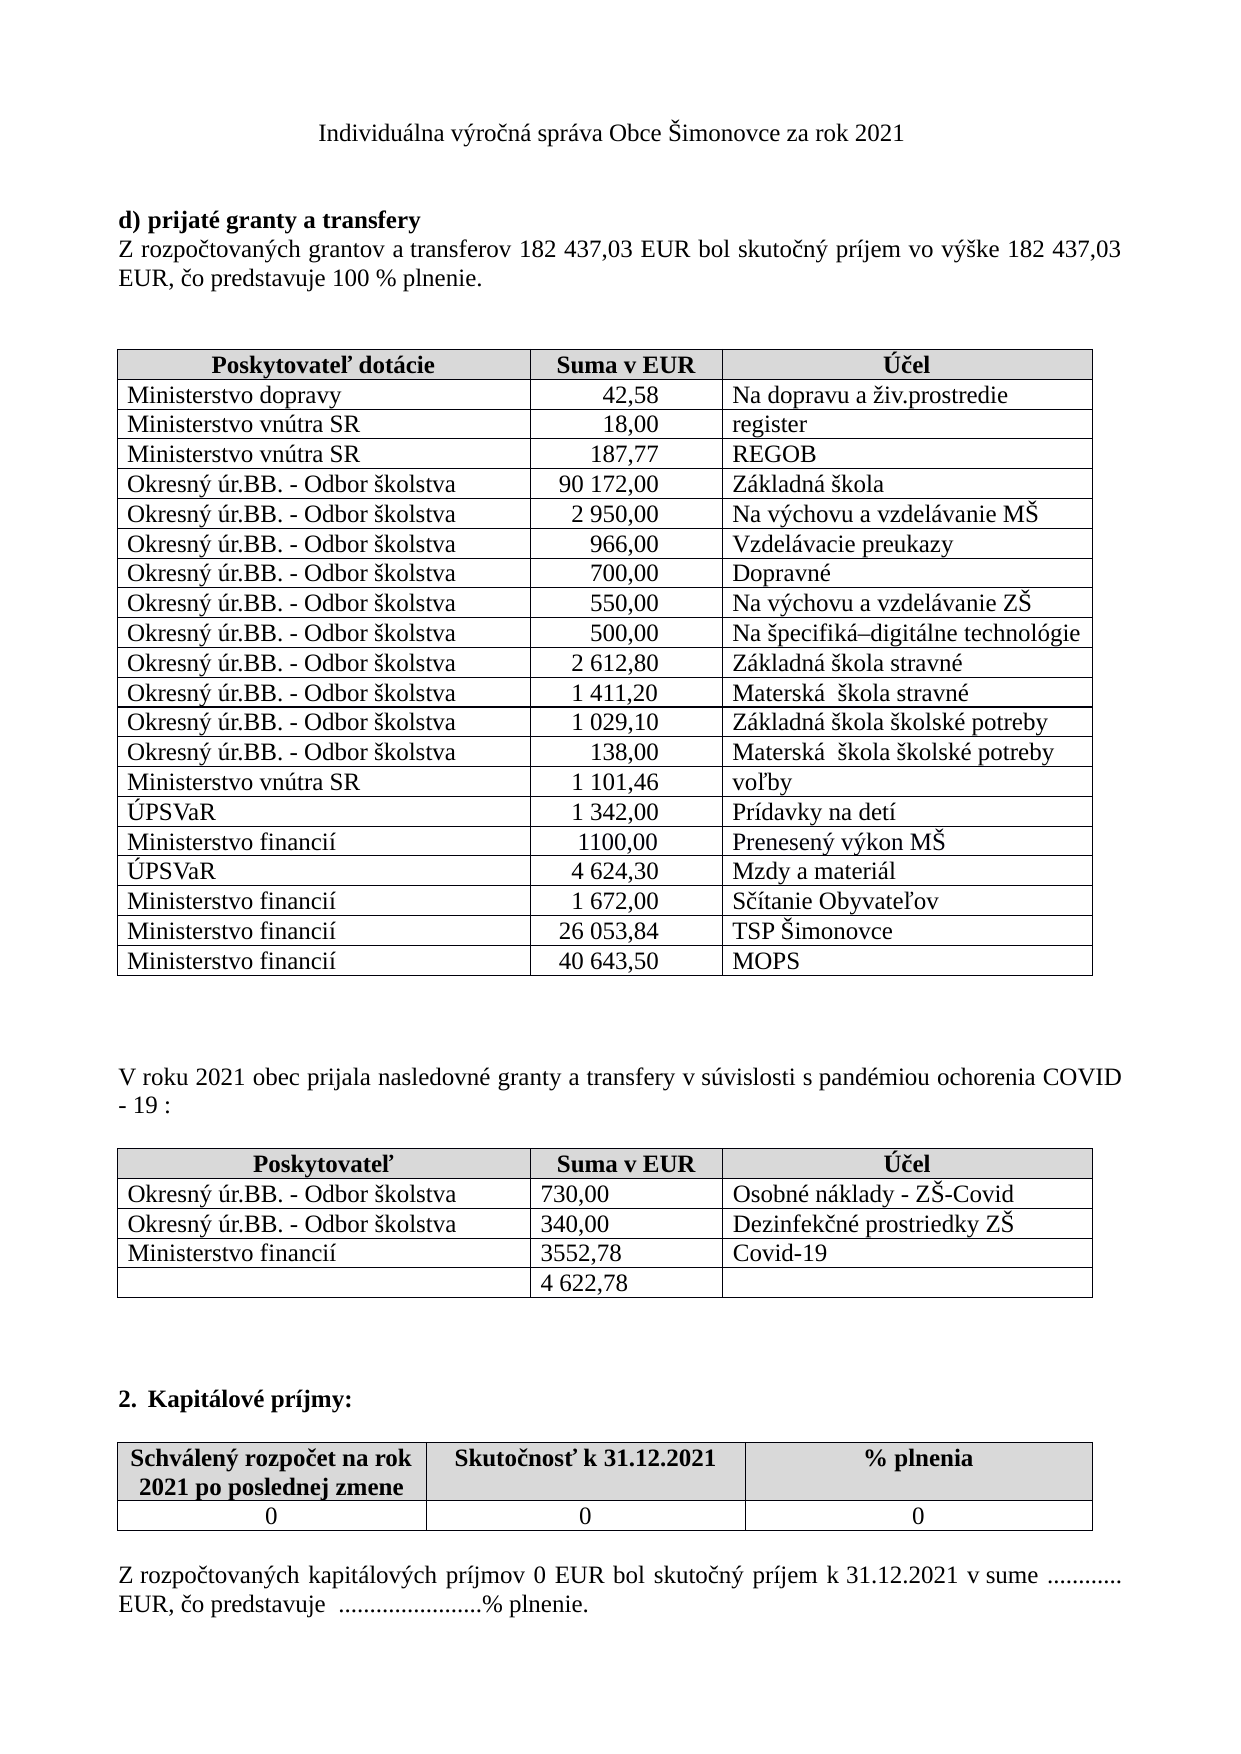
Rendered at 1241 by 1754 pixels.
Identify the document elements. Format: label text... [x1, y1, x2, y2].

table_cell [723, 1268, 1092, 1297]
table_cell Osobné náklady - ZŠ-Covid [723, 1179, 1092, 1208]
table_cell 0 [118, 1501, 426, 1530]
table_cell 90 172,00 [531, 469, 722, 498]
table_cell Prenesený výkon MŠ [723, 827, 1092, 855]
table_cell 550,00 [531, 588, 722, 617]
table_cell Ministerstvo financií [118, 1239, 530, 1267]
table_cell 700,00 [531, 559, 722, 587]
table_cell Okresný úr.BB. - Odbor školstva [118, 559, 530, 587]
table_cell ÚPSVaR [118, 797, 530, 826]
text V roku 2021 obec prijala nasledovné granty a transfery v súvislosti s pandémiou ochorenia COVID - 19 : [118, 1062, 1122, 1119]
subtitle Z rozpočtovaných grantov a transferov 182 437,03 EUR bol skutočný príjem vo výške 182 437,03 EUR, čo predstavuje 100 % plnenie. [118, 234, 1122, 291]
table_cell Dezinfekčné prostriedky ZŠ [723, 1209, 1092, 1237]
table_cell 0 [427, 1501, 745, 1530]
table_cell Vzdelávacie preukazy [723, 529, 1092, 557]
table_cell Okresný úr.BB. - Odbor školstva [118, 499, 530, 528]
table_cell Okresný úr.BB. - Odbor školstva [118, 678, 530, 706]
table_cell 42,58 [531, 380, 722, 408]
table_cell Mzdy a materiál [723, 856, 1092, 885]
table_cell Na výchovu a vzdelávanie MŠ [723, 499, 1092, 528]
table_cell 26 053,84 [531, 916, 722, 945]
table_header Účel [723, 350, 1092, 379]
table_header Poskytovateľ dotácie [118, 350, 530, 379]
table_cell Ministerstvo dopravy [118, 380, 530, 408]
table_cell Okresný úr.BB. - Odbor školstva [118, 1179, 530, 1208]
table_cell 4 624,30 [531, 856, 722, 885]
table_cell Sčítanie Obyvateľov [723, 886, 1092, 915]
table_cell 1 342,00 [531, 797, 722, 826]
table_cell 1 672,00 [531, 886, 722, 915]
table_header Schválený rozpočet na rok 2021 po poslednej zmene [118, 1443, 426, 1500]
table_cell TSP Šimonovce [723, 916, 1092, 945]
table_cell 1 411,20 [531, 678, 722, 706]
table_header Suma v EUR [531, 1149, 722, 1178]
table_cell Okresný úr.BB. - Odbor školstva [118, 708, 530, 736]
table_cell Okresný úr.BB. - Odbor školstva [118, 618, 530, 647]
table_cell Okresný úr.BB. - Odbor školstva [118, 1209, 530, 1237]
table_cell Ministerstvo financií [118, 827, 530, 855]
table_cell Prídavky na detí [723, 797, 1092, 826]
table_cell Dopravné [723, 559, 1092, 587]
table_cell [118, 1268, 530, 1297]
table_cell Základná škola stravné [723, 648, 1092, 677]
table_cell Okresný úr.BB. - Odbor školstva [118, 588, 530, 617]
table_cell 966,00 [531, 529, 722, 557]
table_cell Na výchovu a vzdelávanie ZŠ [723, 588, 1092, 617]
table_cell 730,00 [531, 1179, 722, 1208]
table_cell 138,00 [531, 737, 722, 766]
table_cell Ministerstvo vnútra SR [118, 439, 530, 468]
table_header Suma v EUR [531, 350, 722, 379]
table_cell Ministerstvo financií [118, 916, 530, 945]
table_cell Okresný úr.BB. - Odbor školstva [118, 469, 530, 498]
table_cell 40 643,50 [531, 946, 722, 974]
table_cell Covid-19 [723, 1239, 1092, 1267]
table_cell Materská škola školské potreby [723, 737, 1092, 766]
text Z rozpočtovaných kapitálových príjmov 0 EUR bol skutočný príjem k 31.12.2021 v sume ............ EUR, čo predstavuje .......................% plnenie. [118, 1560, 1122, 1617]
table_cell 4 622,78 [531, 1268, 722, 1297]
table_cell 2 612,80 [531, 648, 722, 677]
table_cell 0 [746, 1501, 1092, 1530]
table_cell 187,77 [531, 439, 722, 468]
table_cell Okresný úr.BB. - Odbor školstva [118, 737, 530, 766]
table_cell Okresný úr.BB. - Odbor školstva [118, 529, 530, 557]
table_cell 340,00 [531, 1209, 722, 1237]
list Kapitálové príjmy: [118, 1384, 1122, 1413]
table_cell Základná škola [723, 469, 1092, 498]
table_cell Na špecifiká–digitálne technológie [723, 618, 1092, 647]
table_cell Základná škola školské potreby [723, 708, 1092, 736]
table_cell 1 029,10 [531, 708, 722, 736]
table_cell register [723, 410, 1092, 438]
list prijaté granty a transfery [118, 205, 1122, 234]
table_cell 1 101,46 [531, 767, 722, 796]
table_cell Ministerstvo vnútra SR [118, 767, 530, 796]
table_cell 3552,78 [531, 1239, 722, 1267]
table_cell 1100,00 [531, 827, 722, 855]
table_cell Materská škola stravné [723, 678, 1092, 706]
table_cell REGOB [723, 439, 1092, 468]
table_cell Na dopravu a živ.prostredie [723, 380, 1092, 408]
table_cell Ministerstvo financií [118, 946, 530, 974]
table_cell 2 950,00 [531, 499, 722, 528]
table_cell ÚPSVaR [118, 856, 530, 885]
table_cell Ministerstvo vnútra SR [118, 410, 530, 438]
table_cell MOPS [723, 946, 1092, 974]
table_cell 500,00 [531, 618, 722, 647]
table_cell Okresný úr.BB. - Odbor školstva [118, 648, 530, 677]
table_header % plnenia [746, 1443, 1092, 1500]
table_cell Ministerstvo financií [118, 886, 530, 915]
table_header Poskytovateľ [118, 1149, 530, 1178]
table_header Účel [723, 1149, 1092, 1178]
table_cell 18,00 [531, 410, 722, 438]
table_cell voľby [723, 767, 1092, 796]
table_header Skutočnosť k 31.12.2021 [427, 1443, 745, 1500]
